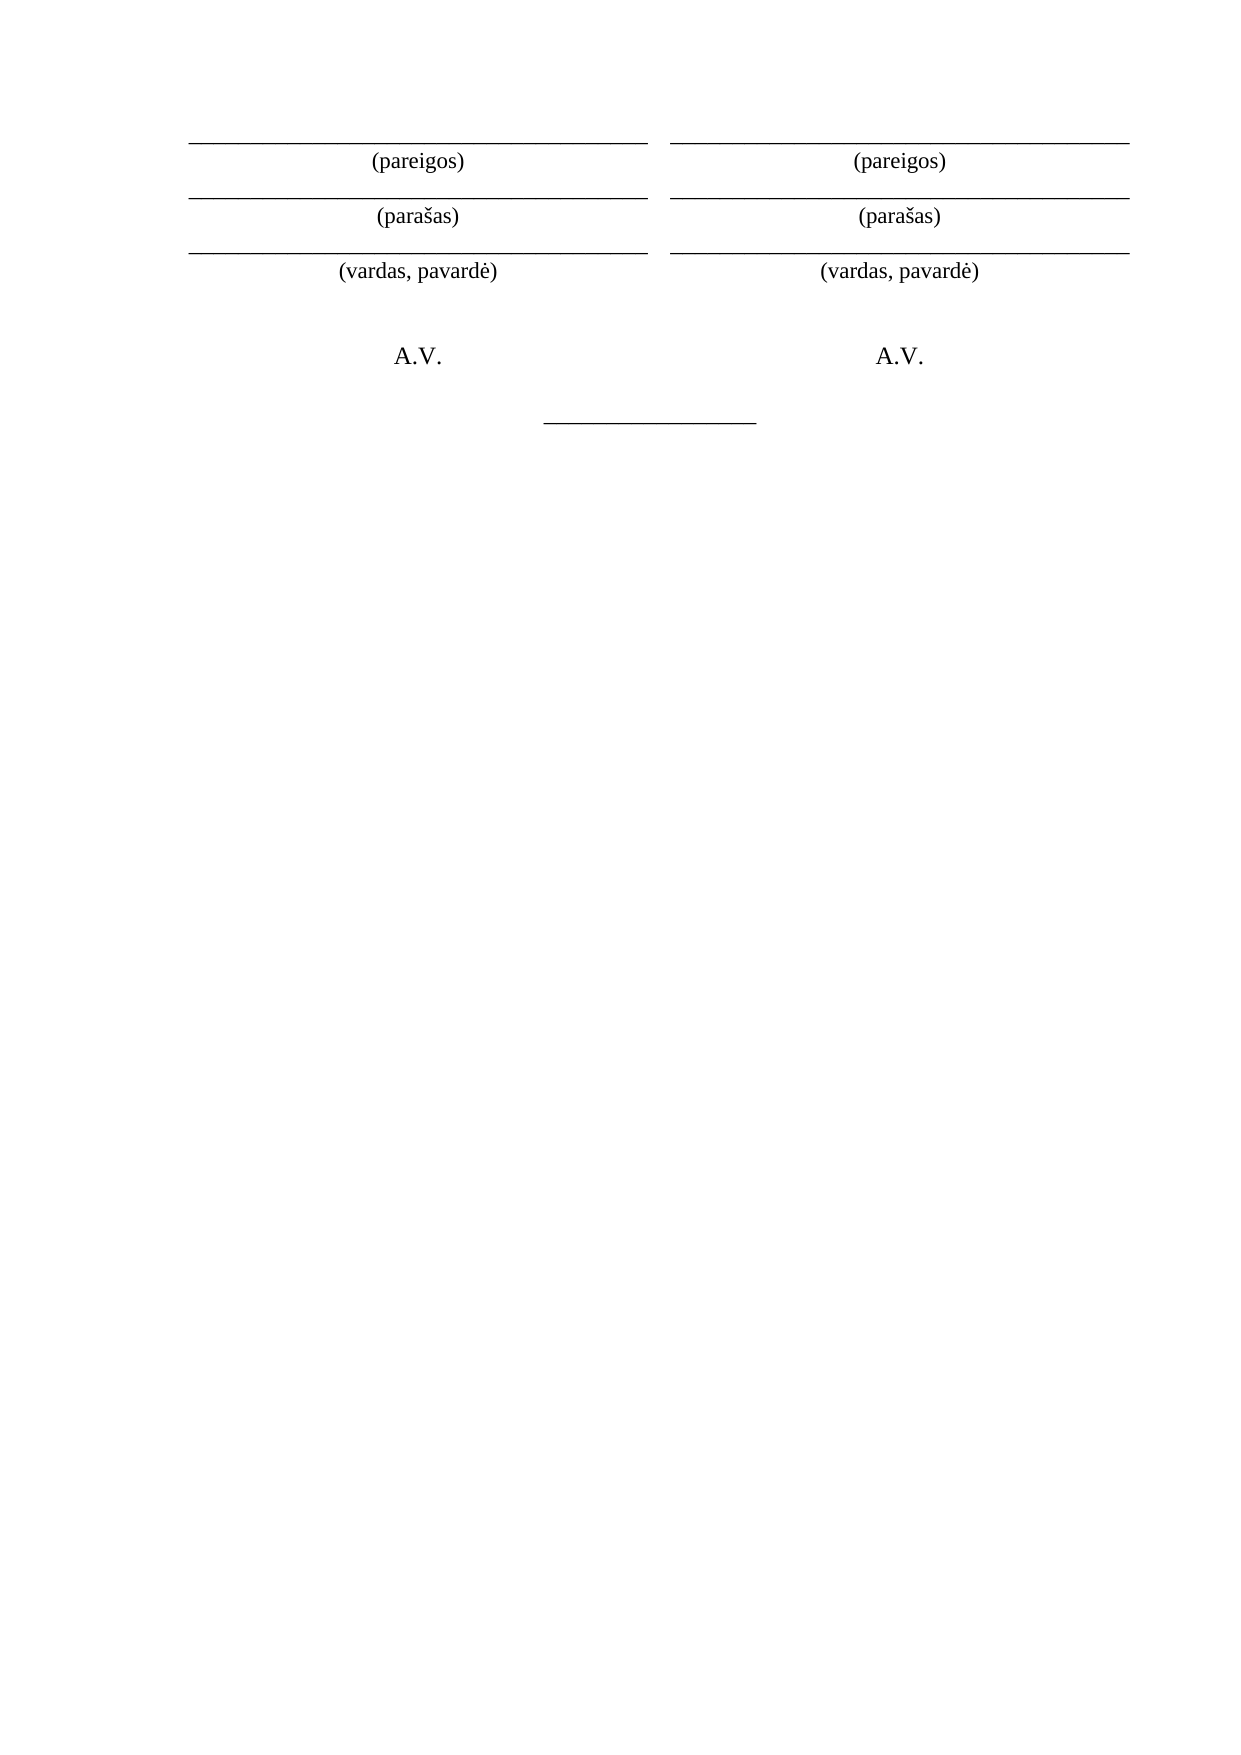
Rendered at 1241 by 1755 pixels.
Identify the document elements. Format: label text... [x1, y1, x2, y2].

table_header Projekto vykdytojo atstovas: _ (pareigos) _ (parašas) _ (vardas, pavardė) A.V. [659, 118, 1141, 370]
table_header Lietuvos mokslo tarybos atstovas: _ (pareigos) _ (parašas) _ (vardas, pavardė) A.V. [177, 118, 659, 370]
text _________________ [177, 398, 1122, 427]
